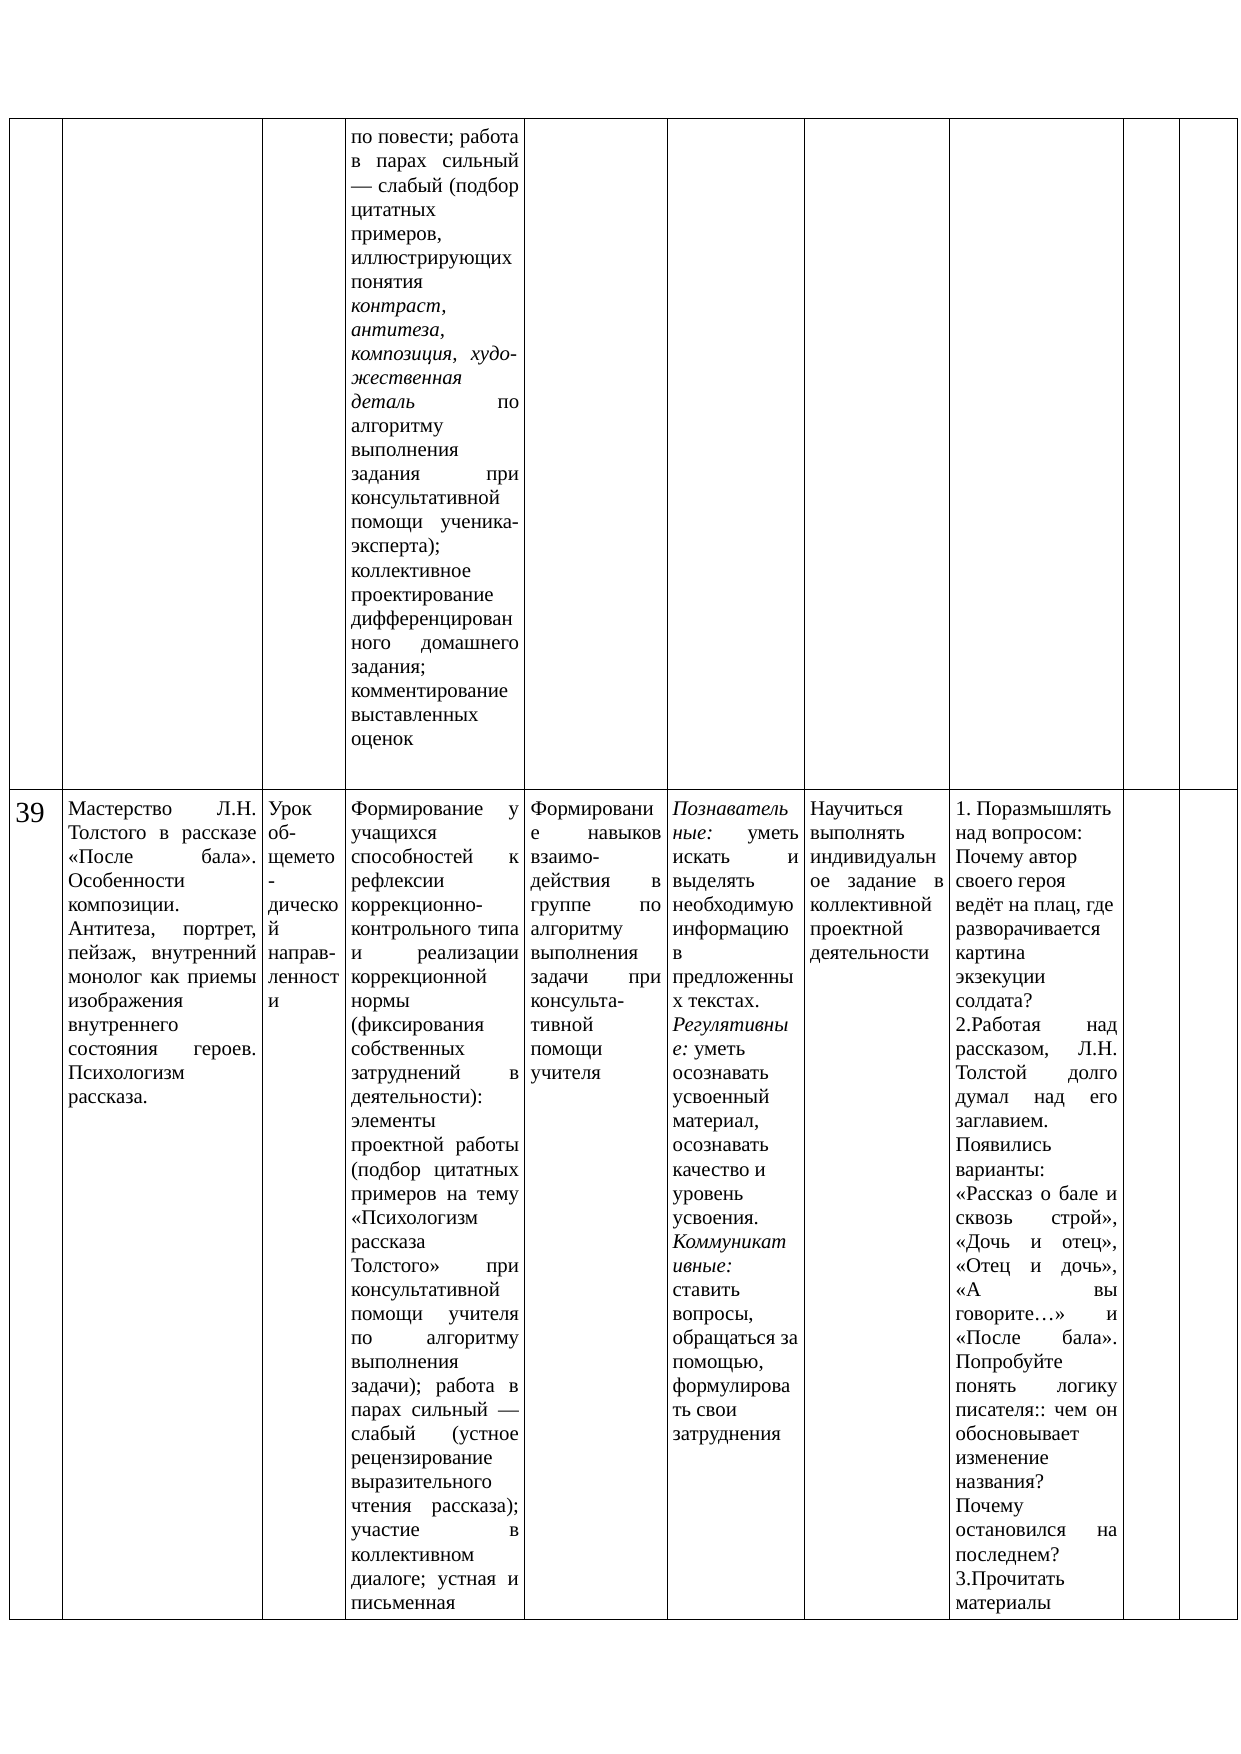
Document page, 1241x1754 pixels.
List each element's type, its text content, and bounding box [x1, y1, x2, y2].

table_cell [668, 119, 804, 789]
table_cell по повести; работа в парах сильный — слабый (подбор цитатных примеров, иллюстрирующих понятия контраст, антитеза, композиция, худо-жественная деталь по алгоритму выполнения задания при консультативной помощи ученика-эксперта); коллективное проектирование дифференцированного домашнего задания; комментирование выставленных оценок [346, 119, 524, 789]
table_cell Познавательные: уметь искать и выделять необходимую информацию в предложенных текстах. Регулятивные: уметь осознавать усвоенный материал, осознавать качество и уровень усвоения. Коммуникативные: ставить вопросы, обращаться за помощью, формулировать свои затруднения [668, 790, 804, 1619]
table_cell Урок об-щемето-дической направ-ленности [263, 790, 345, 1619]
table_cell [525, 119, 667, 789]
table_cell [1180, 790, 1237, 1619]
table_cell [1180, 119, 1237, 789]
table_cell [10, 119, 62, 789]
table_cell [1124, 119, 1179, 789]
table_cell [263, 119, 345, 789]
table_cell 1. Поразмышлять над вопросом: Почему автор своего героя ведёт на плац, где разворачивается картина экзекуции солдата? 2.Работая над рассказом, Л.Н. Толстой долго думал над его заглавием. Появились варианты: «Рассказ о бале и сквозь строй», «Дочь и отец», «Отец и дочь», «А вы говорите…» и «После бала». Попробуйте понять логику писателя:: чем он обосновывает изменение названия? Почему остановился на последнем? 3.Прочитать материалы [950, 790, 1123, 1619]
table_cell Формирование у учащихся способностей к рефлексии коррекционно-контрольного типа и реализации коррекционной нормы (фиксирования собственных затруднений в деятельности): элементы проектной работы (подбор цитатных примеров на тему «Психологизм рассказа Толстого» при консультативной помощи учителя по алгоритму выполнения задачи); работа в парах сильный — слабый (устное рецензирование выразительного чтения рассказа); участие в коллективном диалоге; устная и письменная [346, 790, 524, 1619]
table_cell [805, 119, 949, 789]
table_cell [950, 119, 1123, 789]
table_cell [63, 119, 262, 789]
table_cell Мастерство Л.Н. Толстого в рассказе «После бала». Особенности композиции. Антитеза, портрет, пейзаж, внутренний монолог как приемы изображения внутреннего состояния героев. Психологизм рассказа. [63, 790, 262, 1619]
table_cell Формирование навыков взаимо-действия в группе по алгоритму выполнения задачи при консульта-тивной помощи учителя [525, 790, 667, 1619]
table_cell Научиться выполнять индивидуальное задание в коллективной проектной деятельности [805, 790, 949, 1619]
table_cell 39 [10, 790, 62, 1619]
table_cell [1124, 790, 1179, 1619]
